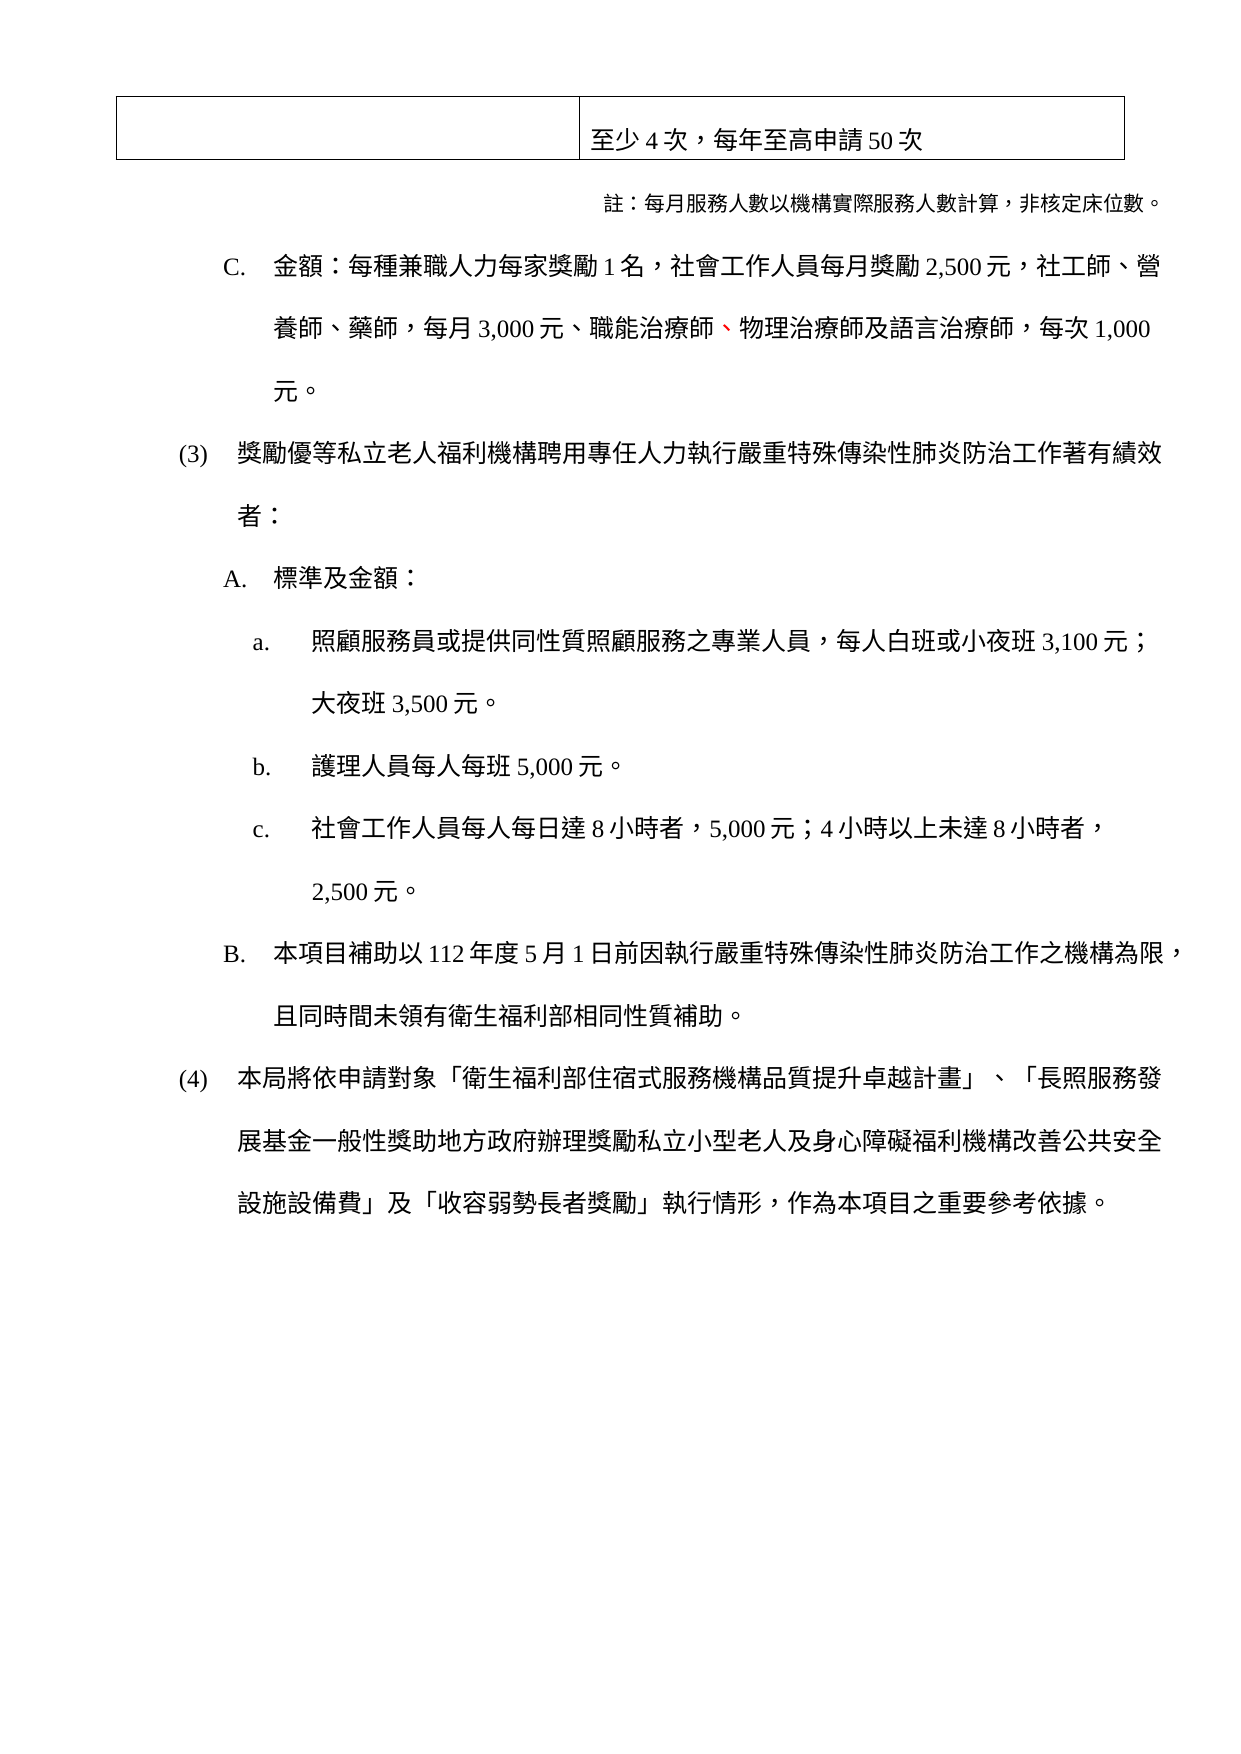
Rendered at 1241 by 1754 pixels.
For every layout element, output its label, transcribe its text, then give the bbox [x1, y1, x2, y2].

subtitle 社會工作人員每人每日達8小時者，5,000元；4小時以上未達8小時者，2,500元。 [252, 785, 1165, 910]
subtitle 本項目補助以112年度5月1日前因執行嚴重特殊傳染性肺炎防治工作之機構為限，且同時間未領有衛生福利部相同性質補助。 [223, 910, 1165, 1035]
subtitle 金額：每種兼職人力每家獎勵1名，社會工作人員每月獎勵2,500元，社工師、營養師、藥師，每月3,000元、職能治療師、物理治療師及語言治療師，每次1,000元。 [223, 223, 1165, 410]
text 註：每月服務人數以機構實際服務人數計算，非核定床位數。 [75, 160, 1165, 223]
table_cell 至少4次，每年至高申請50次 [580, 97, 1124, 159]
subtitle 護理人員每人每班5,000元。 [252, 723, 1165, 785]
subtitle 獎勵優等私立老人福利機構聘用專任人力執行嚴重特殊傳染性肺炎防治工作著有績效者： [178, 410, 1165, 535]
subtitle 標準及金額： [223, 535, 1165, 598]
subtitle 照顧服務員或提供同性質照顧服務之專業人員，每人白班或小夜班3,100元；大夜班3,500元。 [252, 598, 1165, 723]
subtitle 本局將依申請對象「衛生福利部住宿式服務機構品質提升卓越計畫」、「長照服務發展基金一般性獎助地方政府辦理獎勵私立小型老人及身心障礙福利機構改善公共安全設施設備費」及「收容弱勢長者獎勵」執行情形，作為本項目之重要參考依據。 [178, 1035, 1165, 1223]
table_cell [117, 97, 579, 159]
